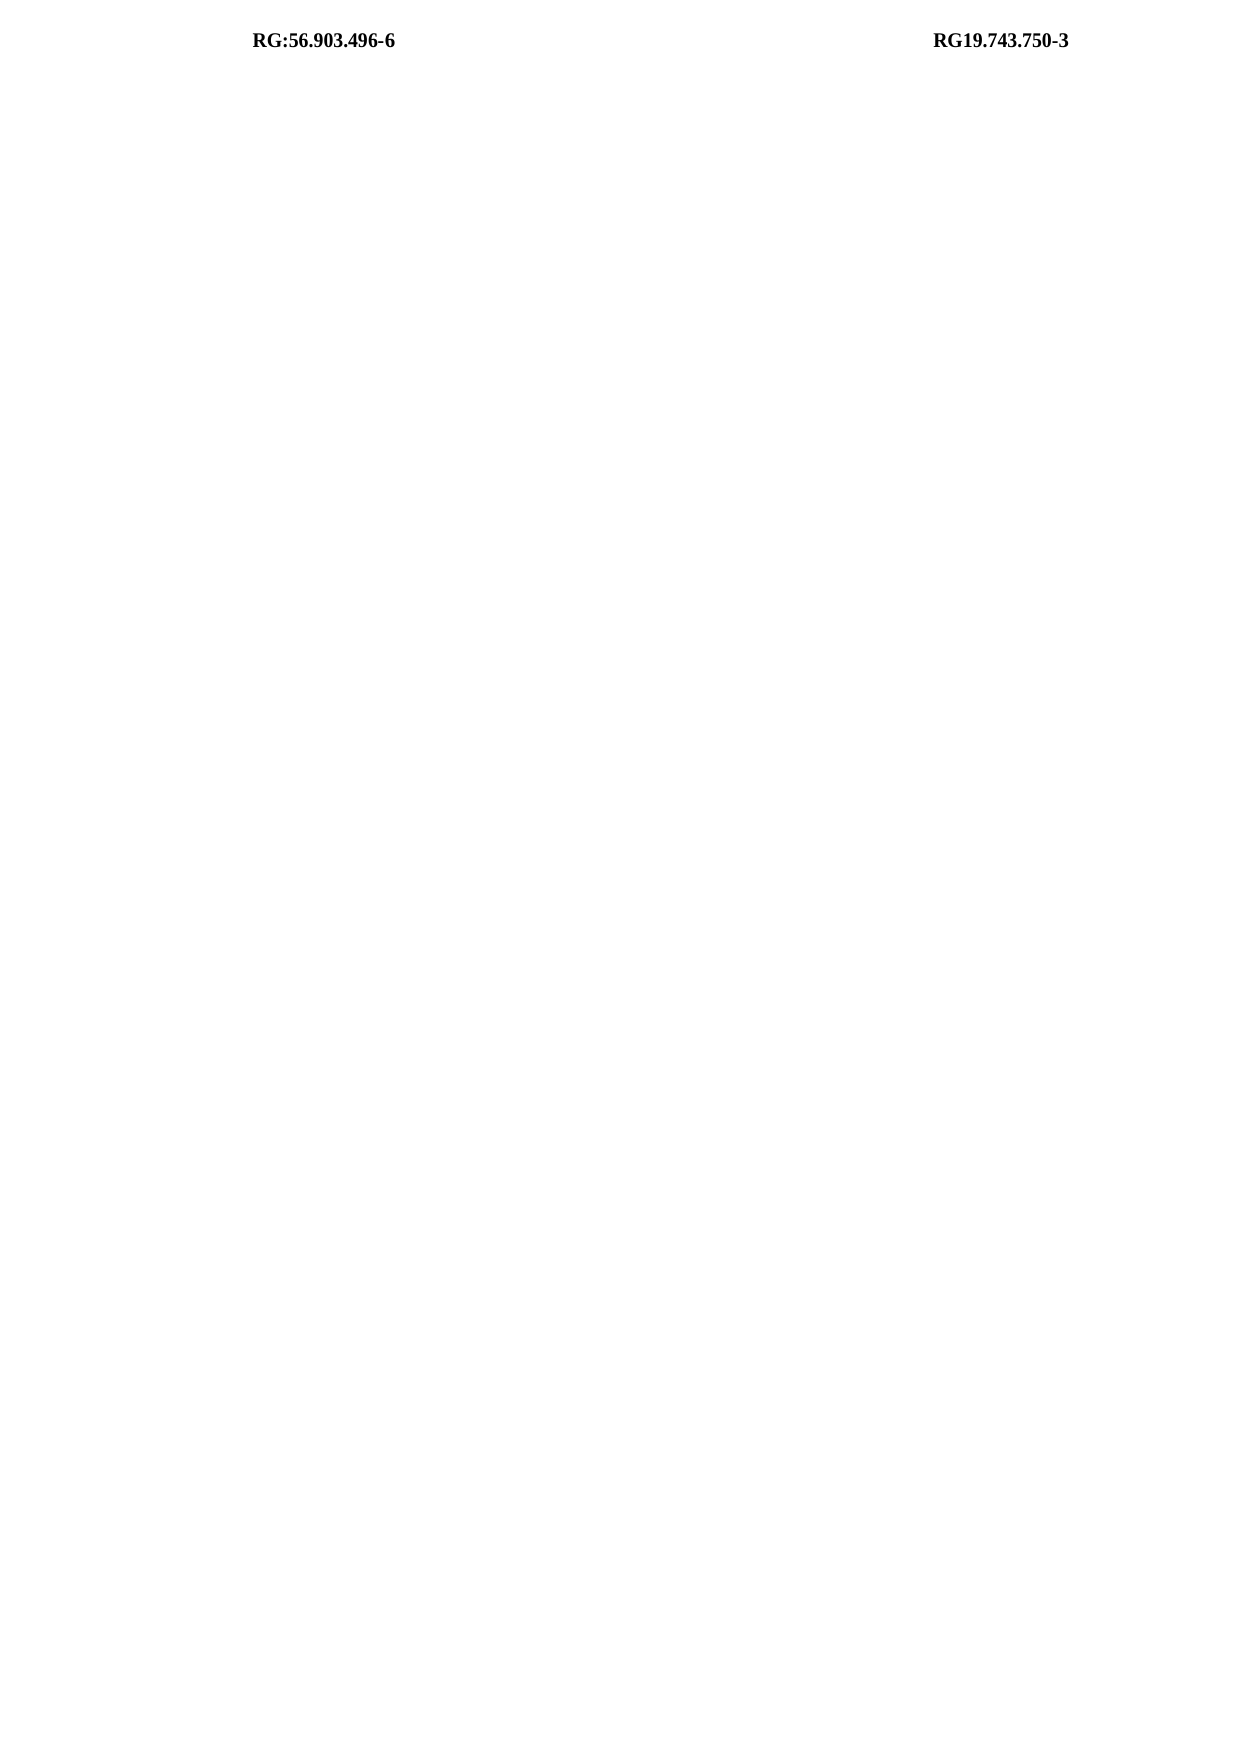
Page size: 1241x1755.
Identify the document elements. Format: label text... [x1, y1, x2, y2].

table_header RG:56.903.496-6 [247, 31, 667, 54]
table_header RG19.743.750-3 [668, 31, 1081, 54]
